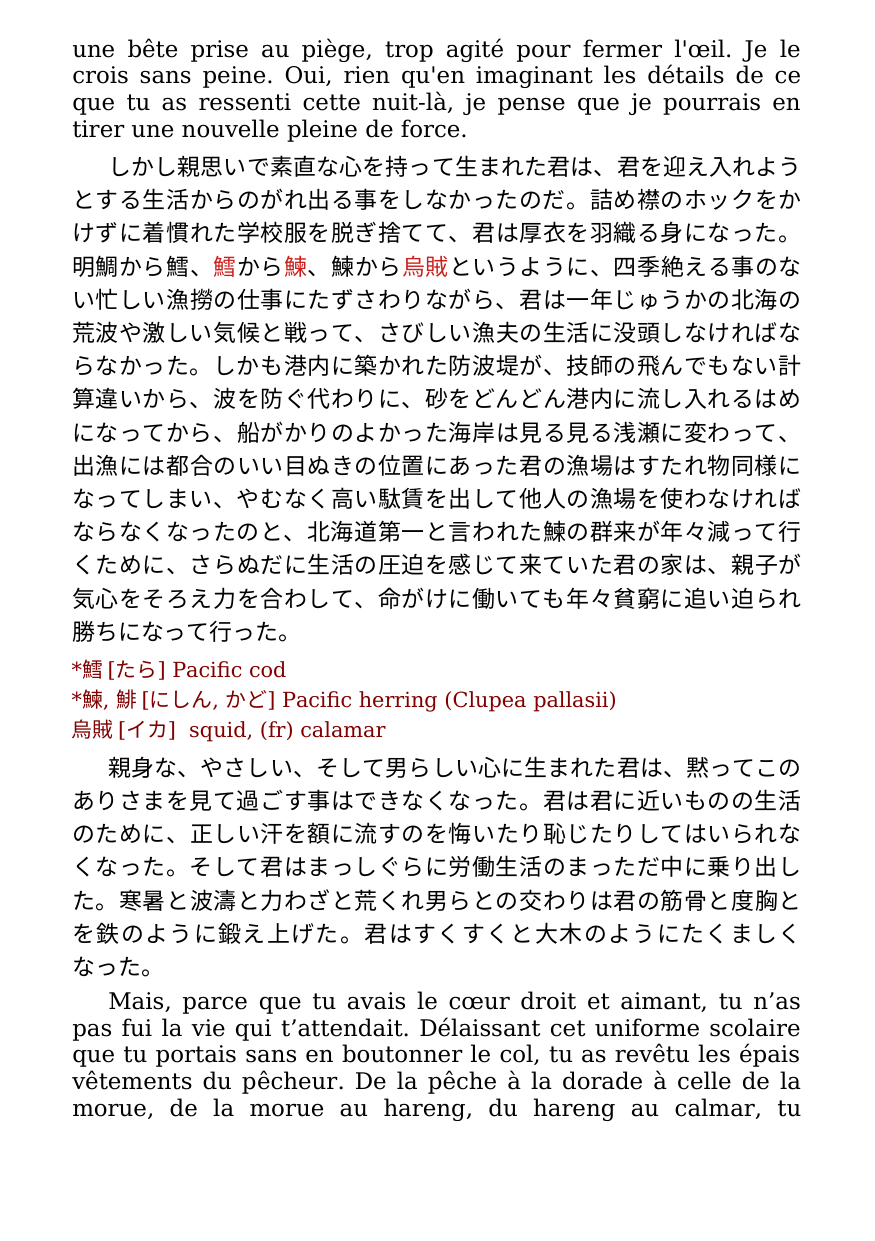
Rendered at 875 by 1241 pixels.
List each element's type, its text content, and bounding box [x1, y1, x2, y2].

text 烏賊 [イカ] squid, (fr) calamar [71, 713, 803, 744]
text *鱈 [たら] Pacific cod [71, 653, 803, 683]
text Mais, parce que tu avais le cœur droit et aimant, tu n’as pas fui la vie qui t’attendait. Délaissant cet uniforme scolaire que tu portais sans en boutonner le col, tu as revêtu les épais vêtements du pêcheur. De la pêche à la dorade à celle de la morue, de la morue au hareng, du hareng au calmar, tu [72, 988, 802, 1121]
text しかし親思いで素直な心を持って生まれた君は、君を迎え入れようとする生活からのがれ出る事をしなかったのだ。詰め襟のホックをかけずに着慣れた学校服を脱ぎ捨てて、君は厚衣を羽織る身になった。明鯛から鱈、鱈から鰊、鰊から烏賊というように、四季絶える事のない忙しい漁撈の仕事にたずさわりながら、君は一年じゅうかの北海の荒波や激しい気候と戦って、さびしい漁夫の生活に没頭しなければならなかった。しかも港内に築かれた防波堤が、技師の飛んでもない計算違いから、波を防ぐ代わりに、砂をどんどん港内に流し入れるはめになってから、船がかりのよかった海岸は見る見る浅瀬に変わって、出漁には都合のいい目ぬきの位置にあった君の漁場はすたれ物同様になってしまい、やむなく高い駄賃を出して他人の漁場を使わなければならなくなったのと、北海道第一と言われた鰊の群来が年々減って行くために、さらぬだに生活の圧迫を感じて来ていた君の家は、親子が気心をそろえ力を合わして、命がけに働いても年々貧窮に追い迫られ勝ちになって行った。 [72, 149, 802, 647]
text 親身な、やさしい、そして男らしい心に生まれた君は、黙ってこのありさまを見て過ごす事はできなくなった。君は君に近いものの生活のために、正しい汗を額に流すのを悔いたり恥じたりしてはいられなくなった。そして君はまっしぐらに労働生活のまっただ中に乗り出した。寒暑と波濤と力わざと荒くれ男らとの交わりは君の筋骨と度胸とを鉄のように鍛え上げた。君はすくすくと大木のようにたくましくなった。 [72, 749, 802, 982]
text *鰊, 鯡 [にしん, かど] Pacific herring (Clupea pallasii) [71, 683, 803, 713]
text une bête prise au piège, trop agité pour fermer l'œil. Je le crois sans peine. Oui, rien qu'en imaginant les détails de ce que tu as ressenti cette nuit-là, je pense que je pourrais en tirer une nouvelle pleine de force. [72, 36, 802, 143]
